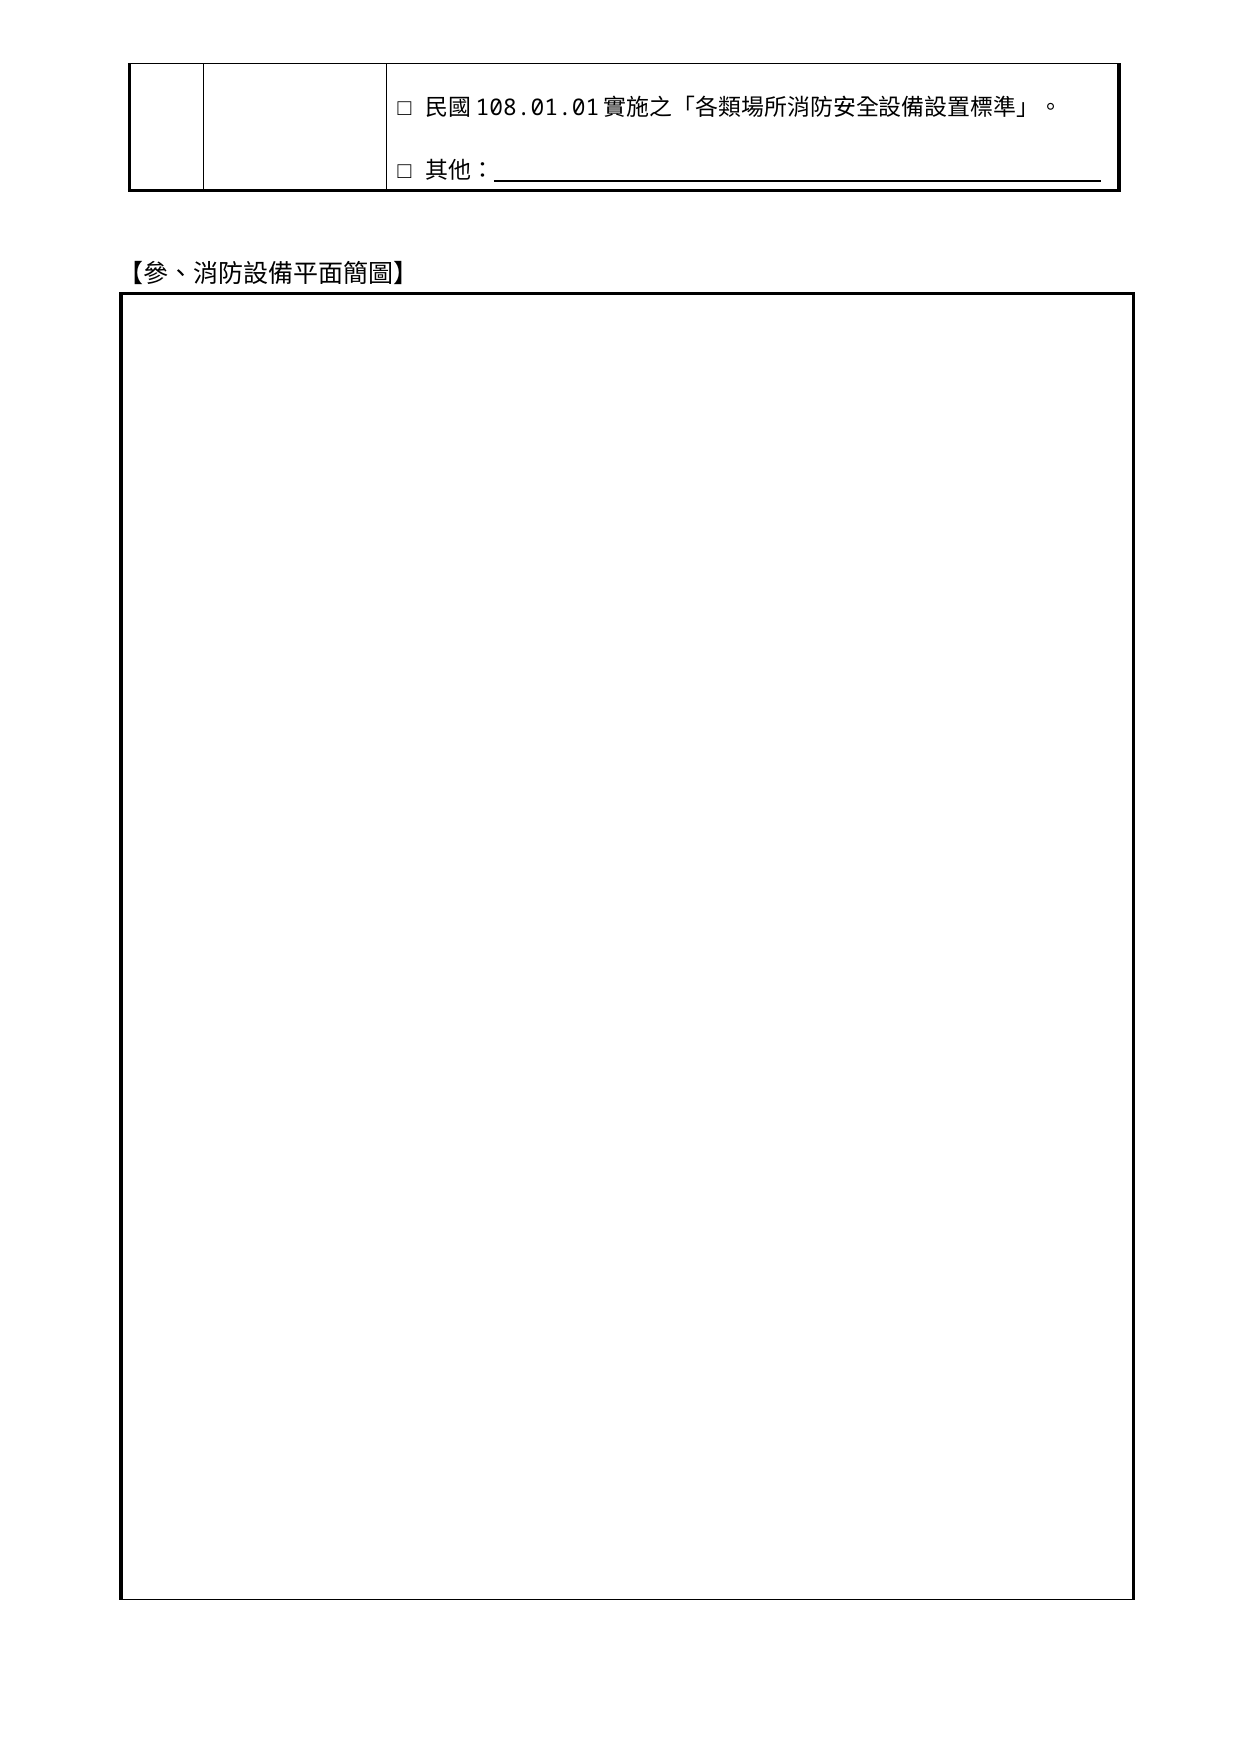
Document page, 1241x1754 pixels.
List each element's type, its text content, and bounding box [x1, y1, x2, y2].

table_header [123, 295, 1132, 1599]
table_cell [204, 64, 386, 189]
text 【參、消防設備平面簡圖】 [118, 230, 1122, 292]
table_cell [131, 64, 203, 189]
table_cell □ 民國108.01.01實施之「各類場所消防安全設備設置標準」。 □ 其他： [387, 64, 1117, 189]
